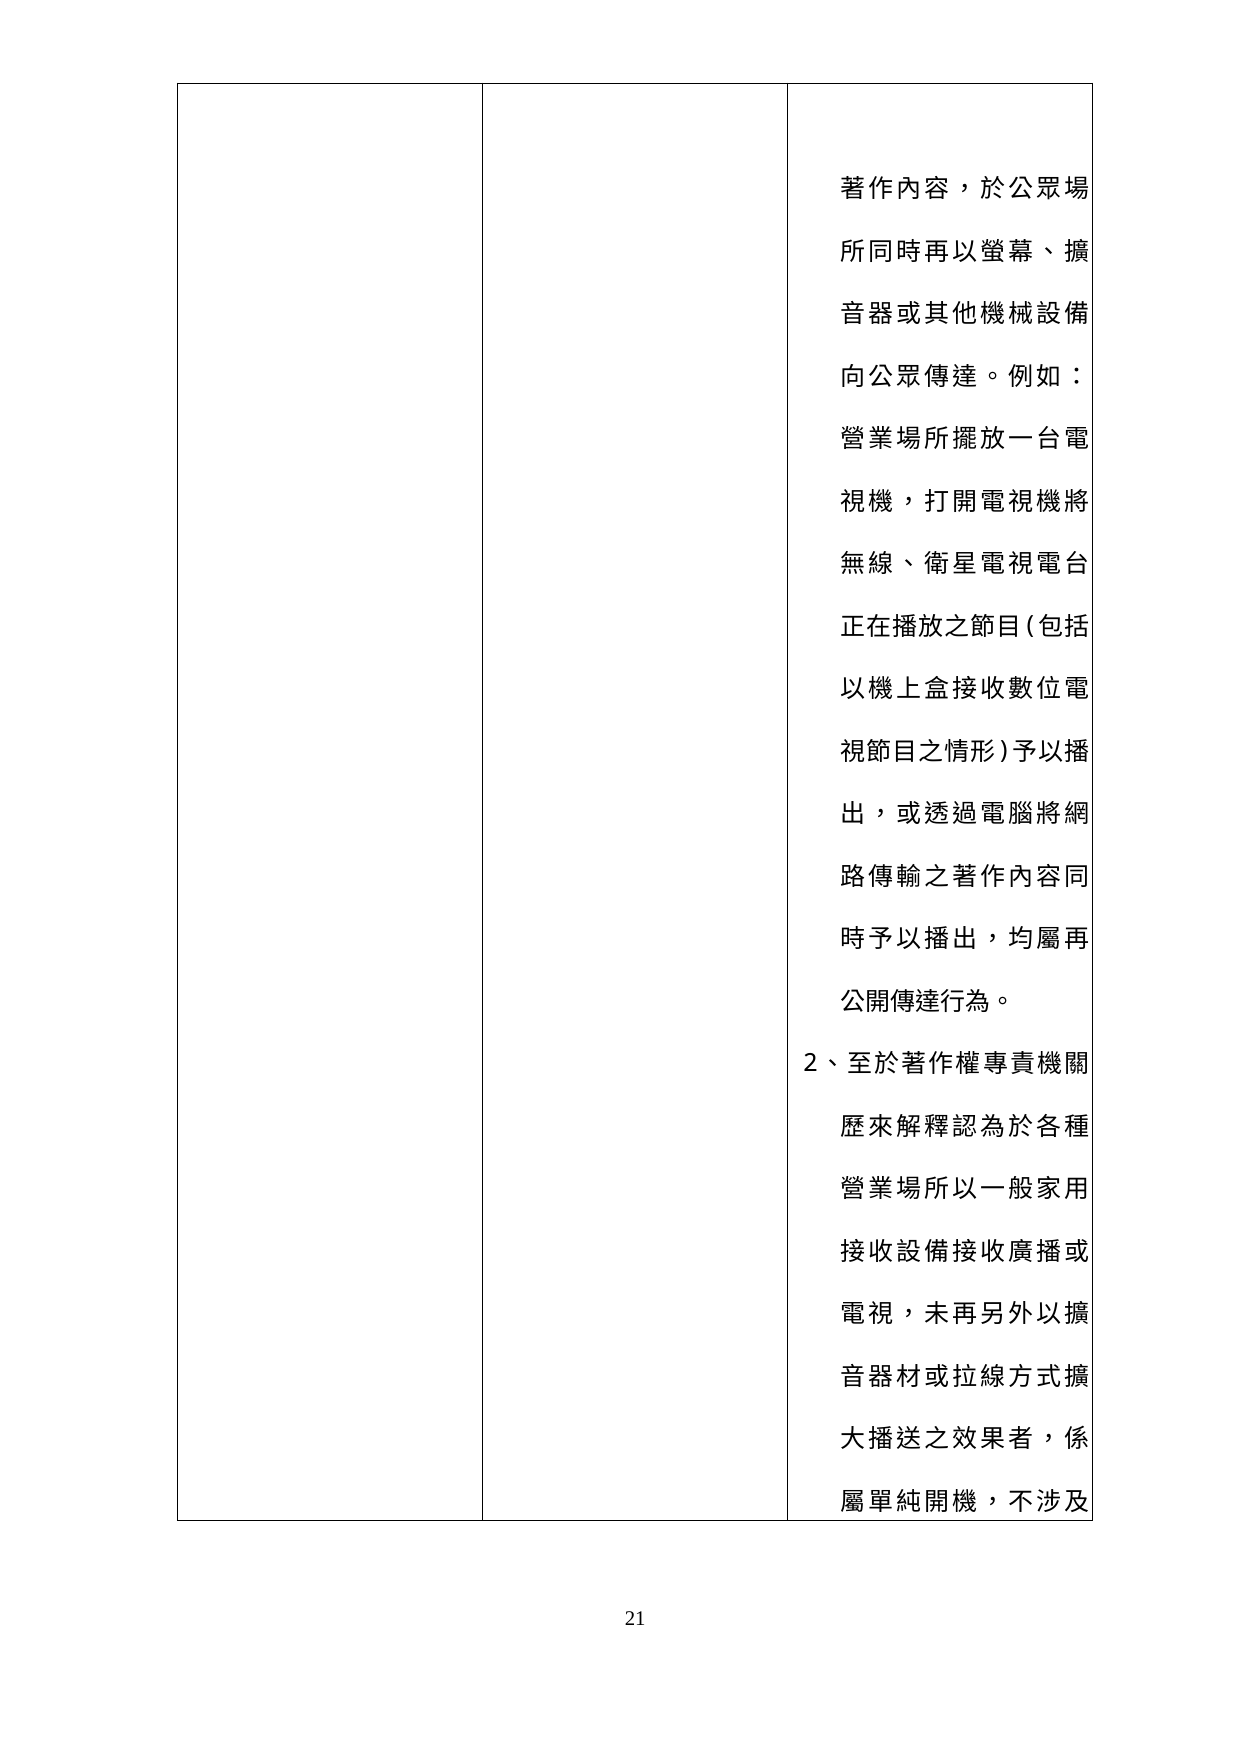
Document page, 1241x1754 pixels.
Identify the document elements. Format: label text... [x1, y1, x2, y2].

table_cell [483, 84, 787, 1520]
table_cell [178, 84, 482, 1520]
table_cell 著作內容，於公眾場所同時再以螢幕、擴音器或其他機械設備向公眾傳達。例如：營業場所擺放一台電視機，打開電視機將無線、衛星電視電台正在播放之節目(包括以機上盒接收數位電視節目之情形)予以播出，或透過電腦將網路傳輸之著作內容同時予以播出，均屬再公開傳達行為。 2、至於著作權專責機關歷來解釋認為於各種營業場所以一般家用接收設備接收廣播或電視，未再另外以擴音器材或拉線方式擴大播送之效果者，係屬單純開機，不涉及 [788, 84, 1092, 1520]
